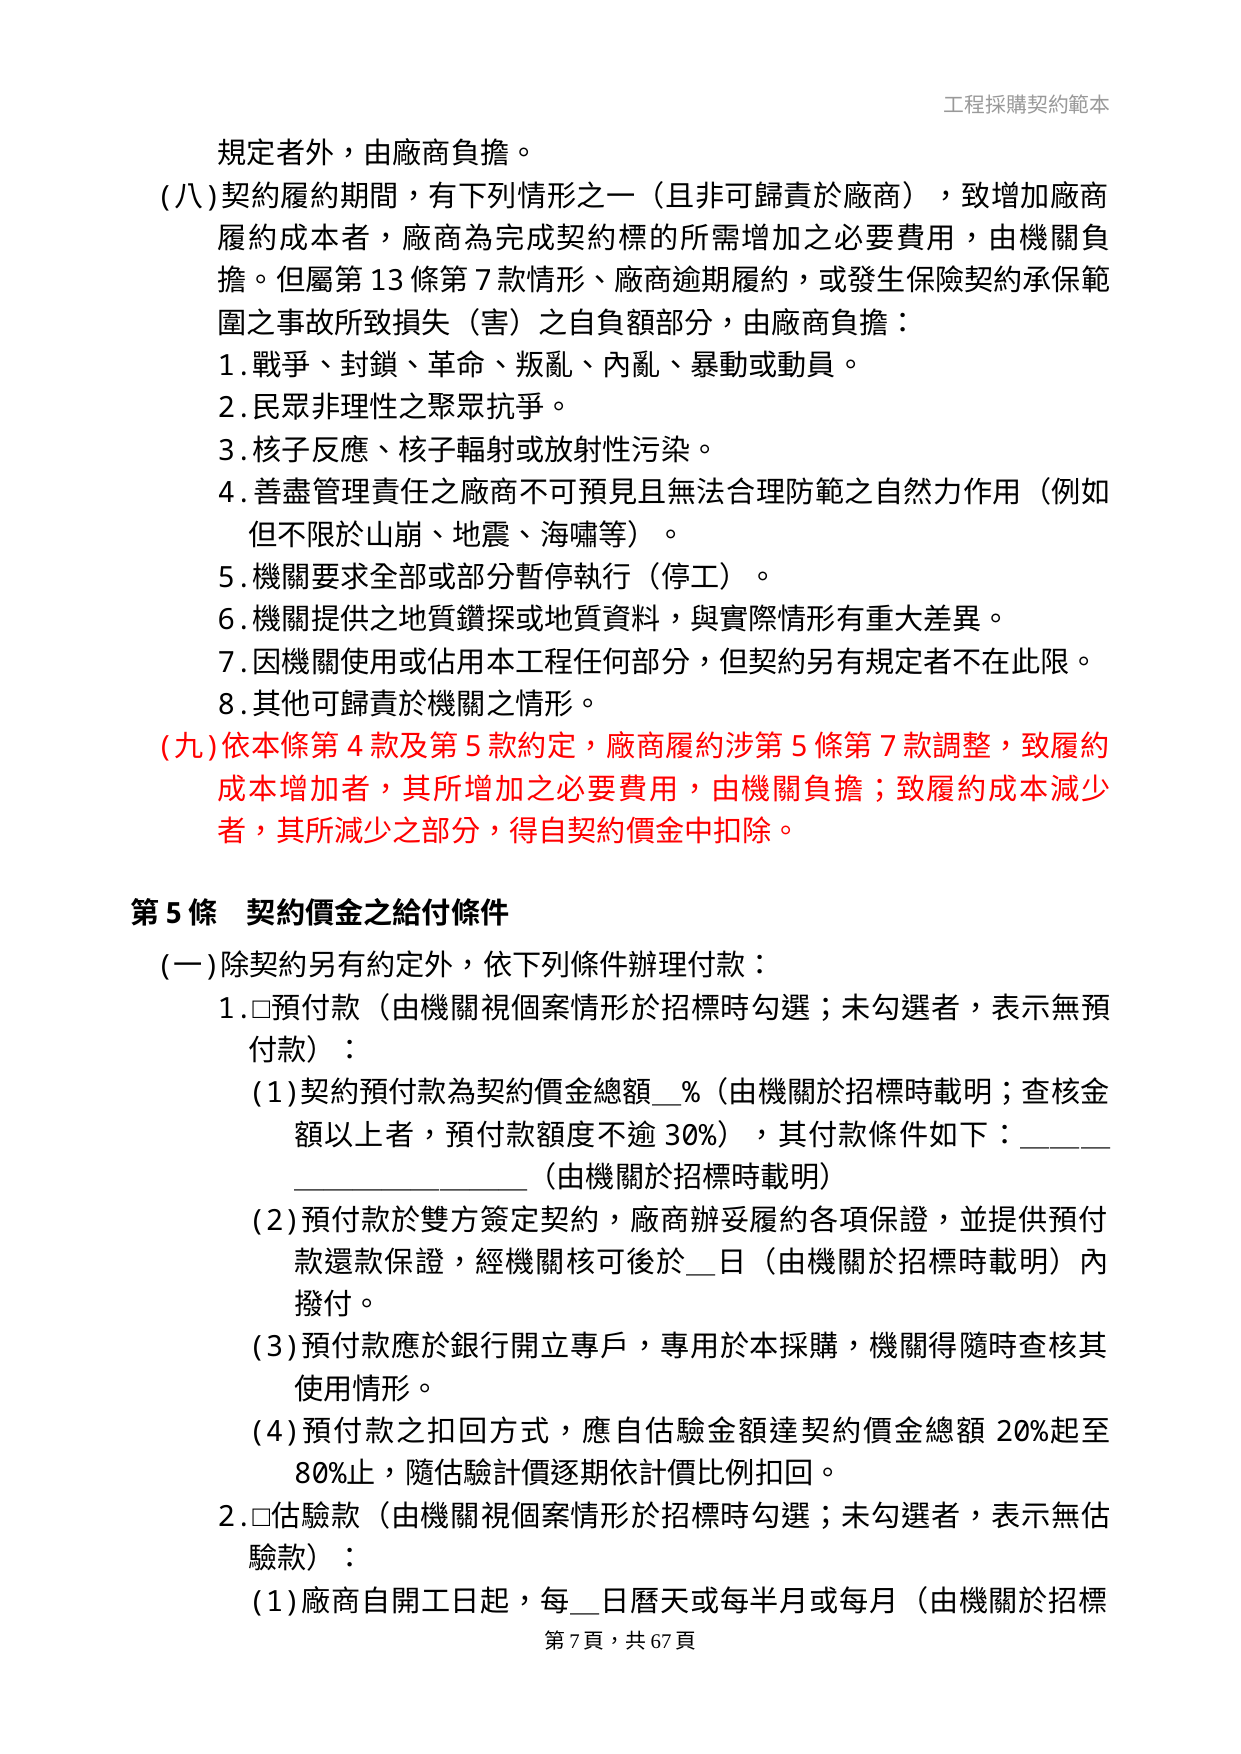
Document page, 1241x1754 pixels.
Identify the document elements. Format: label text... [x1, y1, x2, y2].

text 6.機關提供之地質鑽探或地質資料，與實際情形有重大差異。 [217, 596, 1110, 638]
text 1.戰爭、封鎖、革命、叛亂、內亂、暴動或動員。 [217, 342, 1110, 384]
text 4.善盡管理責任之廠商不可預見且無法合理防範之自然力作用（例如但不限於山崩、地震、海嘯等）。 [217, 469, 1110, 553]
text (八)契約履約期間，有下列情形之一（且非可歸責於廠商），致增加廠商履約成本者，廠商為完成契約標的所需增加之必要費用，由機關負擔。但屬第13條第7款情形、廠商逾期履約，或發生保險契約承保範圍之事故所致損失（害）之自負額部分，由廠商負擔： [156, 172, 1110, 342]
text 1.□預付款（由機關視個案情形於招標時勾選；未勾選者，表示無預付款）： [217, 984, 1110, 1069]
text (一)除契約另有約定外，依下列條件辦理付款： [156, 942, 1110, 984]
text 2.民眾非理性之聚眾抗爭。 [217, 384, 1110, 426]
text 3.核子反應、核子輻射或放射性污染。 [217, 426, 1110, 469]
text (1)契約預付款為契約價金總額＿%（由機關於招標時載明；查核金額以上者，預付款額度不逾30%），其付款條件如下：＿＿＿＿＿＿＿＿＿＿＿（由機關於招標時載明） [248, 1069, 1110, 1196]
text (2)預付款於雙方簽定契約，廠商辦妥履約各項保證，並提供預付款還款保證，經機關核可後於＿日（由機關於招標時載明）內撥付。 [248, 1196, 1110, 1323]
text 5.機關要求全部或部分暫停執行（停工）。 [217, 553, 1110, 596]
text 2.□估驗款（由機關視個案情形於招標時勾選；未勾選者，表示無估驗款）： [217, 1492, 1110, 1577]
text 7.因機關使用或佔用本工程任何部分，但契約另有規定者不在此限。 [217, 638, 1110, 681]
text 8.其他可歸責於機關之情形。 [217, 681, 1110, 723]
text (1)廠商自開工日起，每＿日曆天或每半月或每月（由機關於招標 [248, 1577, 1110, 1619]
text (九)依本條第4款及第5款約定，廠商履約涉第5條第7款調整，致履約成本增加者，其所增加之必要費用，由機關負擔；致履約成本減少者，其所減少之部分，得自契約價金中扣除。 [156, 723, 1110, 850]
text 規定者外，由廠商負擔。 [156, 130, 1110, 172]
text (3)預付款應於銀行開立專戶，專用於本採購，機關得隨時查核其使用情形。 [248, 1323, 1110, 1408]
text 第5條 契約價金之給付條件 [130, 890, 1110, 932]
text (4)預付款之扣回方式，應自估驗金額達契約價金總額20%起至80%止，隨估驗計價逐期依計價比例扣回。 [248, 1408, 1110, 1492]
